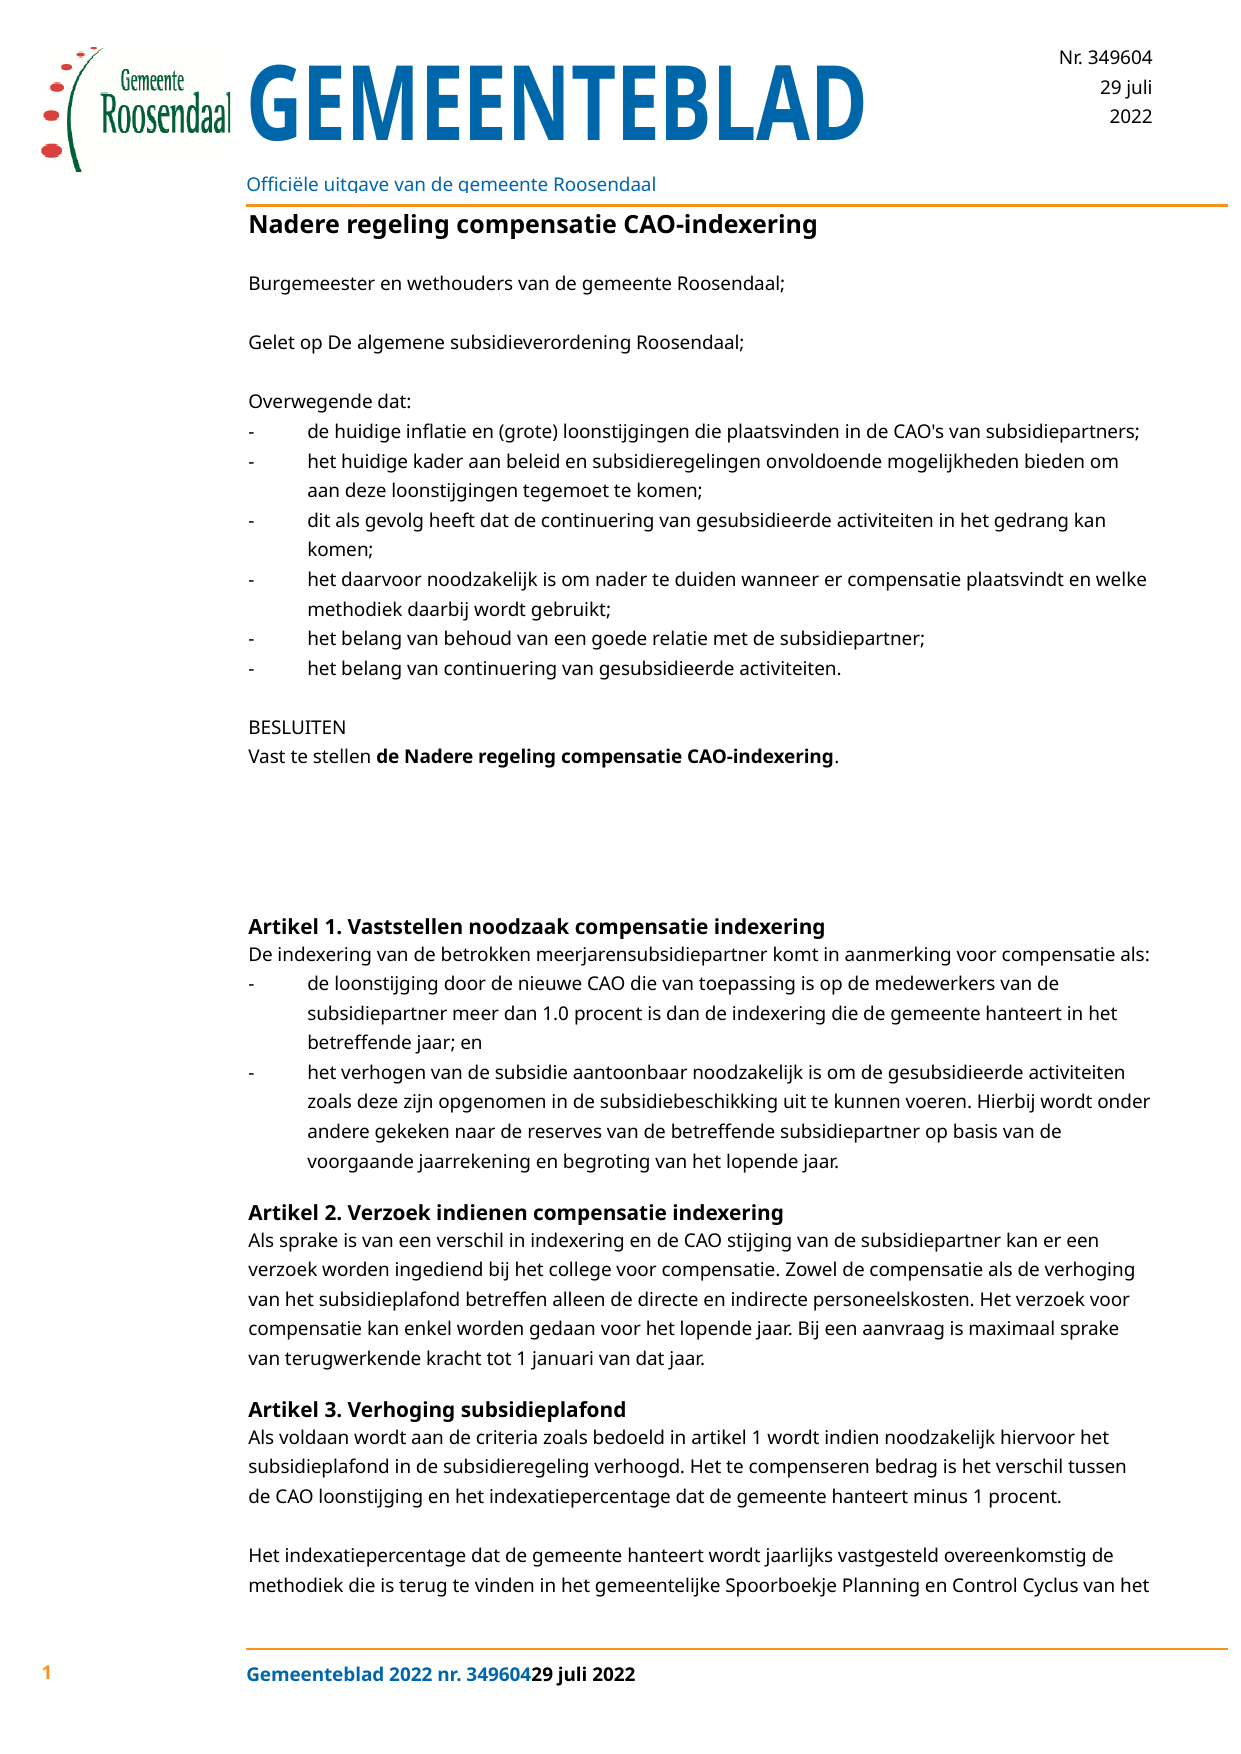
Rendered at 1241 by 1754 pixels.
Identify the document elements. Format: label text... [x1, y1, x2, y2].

list dit als gevolg heeft dat de continuering van gesubsidieerde activiteiten in het gedrang kan komen; [248, 507, 1152, 562]
list het daarvoor noodzakelijk is om nader te duiden wanneer er compensatie plaatsvindt en welke methodiek daarbij wordt gebruikt; [248, 566, 1152, 621]
list de huidige inflatie en (grote) loonstijgingen die plaatsvinden in de CAO's van subsidiepartners; [248, 418, 1152, 444]
text Artikel 2. Verzoek indienen compensatie indexering [248, 1198, 1152, 1227]
text Als sprake is van een verschil in indexering en de CAO stijging van de subsidiepartner kan er een verzoek worden ingediend bij het college voor compensatie. Zowel de compensatie als de verhoging van het subsidieplafond betreffen alleen de directe en indirecte personeelskosten. Het verzoek voor compensatie kan enkel worden gedaan voor het lopende jaar. Bij een aanvraag is maximaal sprake van terugwerkende kracht tot 1 januari van dat jaar. [248, 1227, 1152, 1371]
text Vast te stellen de Nadere regeling compensatie CAO-indexering. [248, 744, 1152, 769]
text De indexering van de betrokken meerjarensubsidiepartner komt in aanmerking voor compensatie als: [248, 941, 1152, 967]
text Als voldaan wordt aan de criteria zoals bedoeld in artikel 1 wordt indien noodzakelijk hiervoor het subsidieplafond in de subsidieregeling verhoogd. Het te compenseren bedrag is het verschil tussen de CAO loonstijging en het indexatiepercentage dat de gemeente hanteert minus 1 procent. [248, 1424, 1152, 1509]
text Artikel 3. Verhoging subsidieplafond [248, 1396, 1152, 1424]
list het huidige kader aan beleid en subsidieregelingen onvoldoende mogelijkheden bieden om aan deze loonstijgingen tegemoet te komen; [248, 448, 1152, 503]
list het belang van behoud van een goede relatie met de subsidiepartner; [248, 625, 1152, 651]
picture [41, 47, 231, 172]
text Burgemeester en wethouders van de gemeente Roosendaal; [248, 270, 1152, 296]
text Gelet op De algemene subsidieverordening Roosendaal; [248, 329, 1152, 355]
text BESLUITEN [248, 714, 1152, 740]
list het verhogen van de subsidie aantoonbaar noodzakelijk is om de gesubsidieerde activiteiten zoals deze zijn opgenomen in de subsidiebeschikking uit te kunnen voeren. Hierbij wordt onder andere gekeken naar de reserves van de betreffende subsidiepartner op basis van de voorgaande jaarrekening en begroting van het lopende jaar. [248, 1059, 1152, 1174]
list de loonstijging door de nieuwe CAO die van toepassing is op de medewerkers van de subsidiepartner meer dan 1.0 procent is dan de indexering die de gemeente hanteert in het betreffende jaar; en [248, 970, 1152, 1055]
text Overwegende dat: [248, 389, 1152, 414]
list het belang van continuering van gesubsidieerde activiteiten. [248, 655, 1152, 681]
text Het indexatiepercentage dat de gemeente hanteert wordt jaarlijks vastgesteld overeenkomstig de methodiek die is terug te vinden in het gemeentelijke Spoorboekje Planning en Control Cyclus van het [248, 1542, 1152, 1598]
text Artikel 1. Vaststellen noodzaak compensatie indexering [248, 912, 1152, 941]
text Nadere regeling compensatie CAO-indexering [248, 207, 1152, 241]
